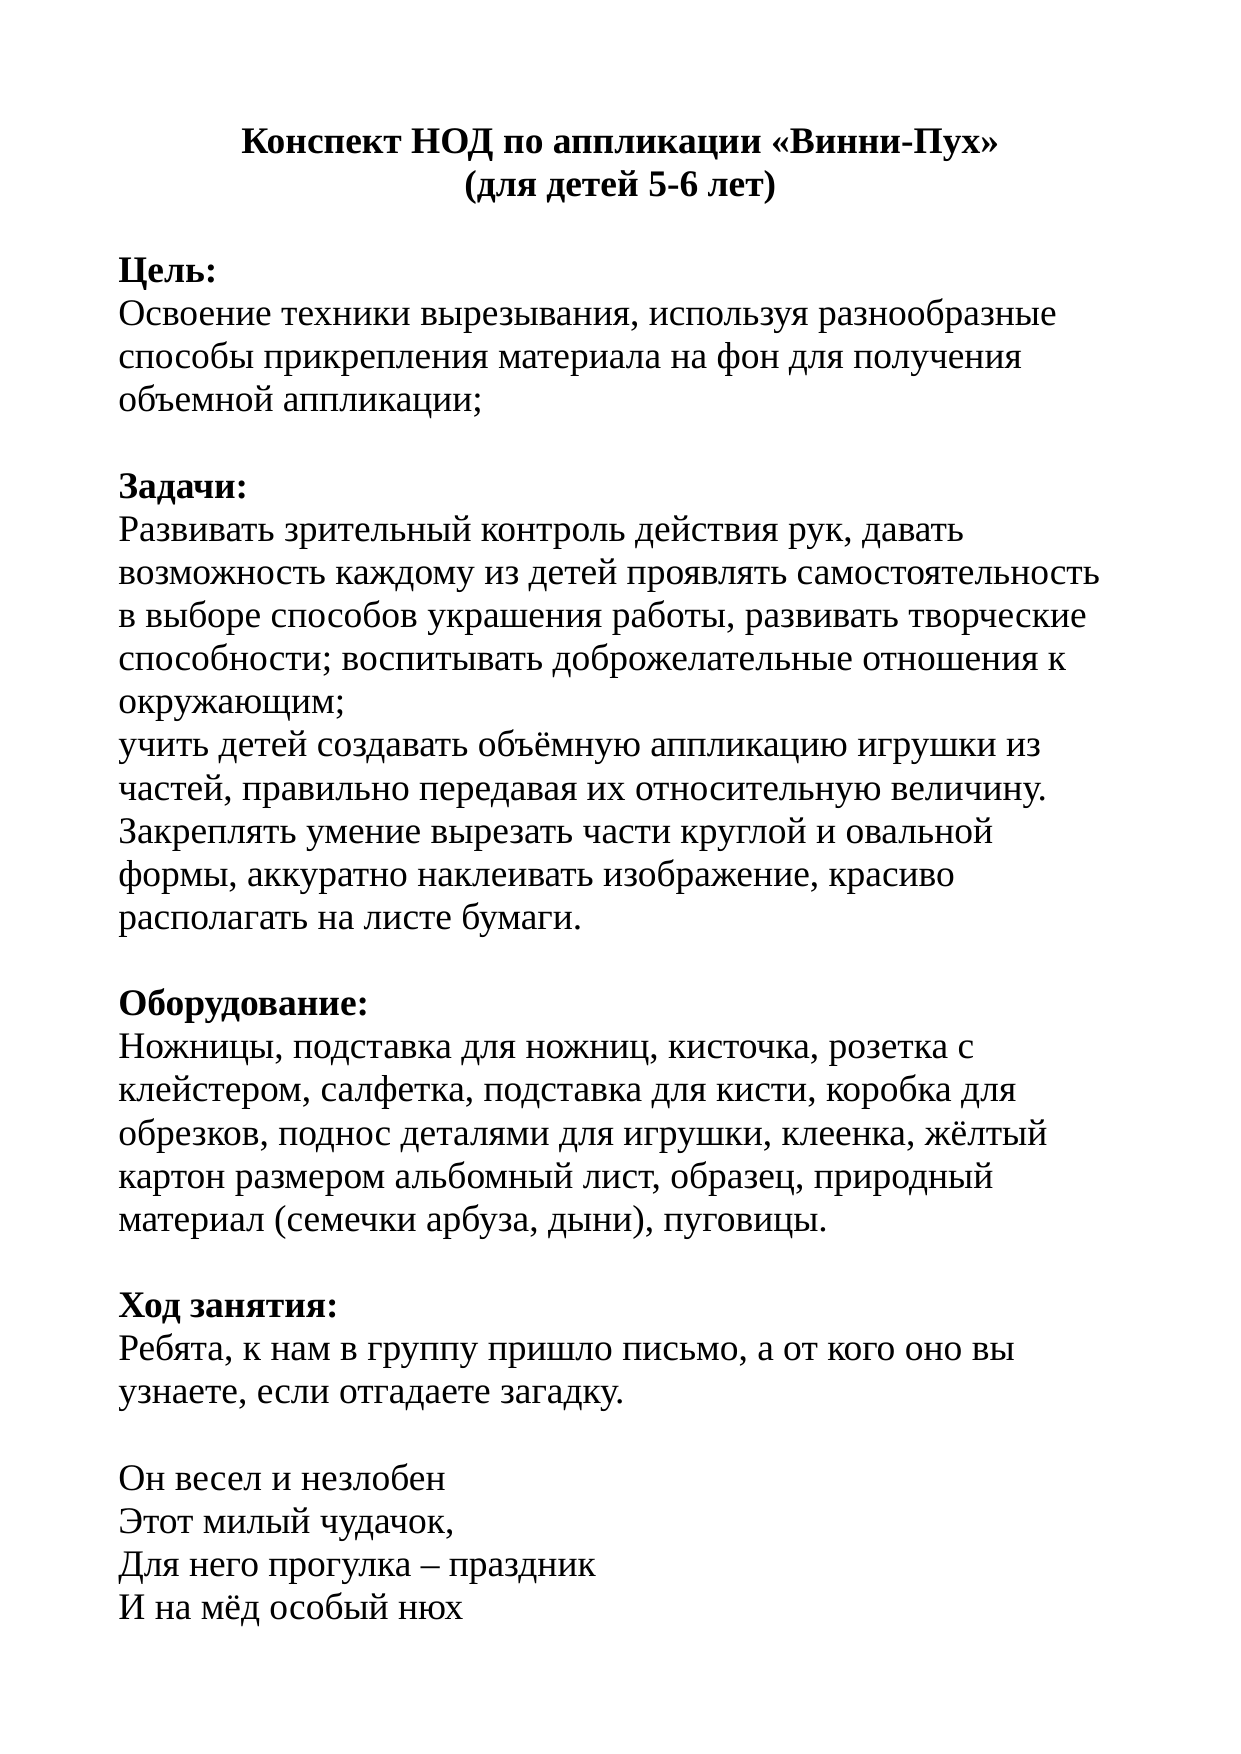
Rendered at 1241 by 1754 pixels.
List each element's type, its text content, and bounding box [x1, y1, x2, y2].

text Освоение техники вырезывания, используя разнообразные способы прикрепления материала на фон для получения объемной аппликации; [118, 291, 1122, 420]
text Конспект НОД по аппликации «Винни-Пух» [118, 118, 1122, 161]
text Ножницы, подставка для ножниц, кисточка, розетка с клейстером, салфетка, подставка для кисти, коробка для обрезков, поднос деталями для игрушки, клеенка, жёлтый картон размером альбомный лист, образец, природный материал (семечки арбуза, дыни), пуговицы. [118, 1024, 1122, 1239]
text (для детей 5-6 лет) [118, 161, 1122, 204]
text Этот милый чудачок, [118, 1498, 1122, 1541]
text Ход занятия: [118, 1282, 1122, 1326]
text Ребята, к нам в группу пришло письмо, а от кого оно вы узнаете, если отгадаете загадку. [118, 1326, 1122, 1412]
text Для него прогулка – праздник [118, 1541, 1122, 1584]
text Он весел и незлобен [118, 1455, 1122, 1498]
text Задачи: [118, 463, 1122, 506]
text Развивать зрительный контроль действия рук, давать возможность каждому из детей проявлять самостоятельность в выборе способов украшения работы, развивать творческие способности; воспитывать доброжелательные отношения к окружающим; [118, 506, 1122, 722]
text Оборудование: [118, 981, 1122, 1024]
text И на мёд особый нюх [118, 1584, 1122, 1627]
text Цель: [118, 247, 1122, 291]
text учить детей создавать объёмную аппликацию игрушки из частей, правильно передавая их относительную величину. Закреплять умение вырезать части круглой и овальной формы, аккуратно наклеивать изображение, красиво располагать на листе бумаги. [118, 722, 1122, 937]
